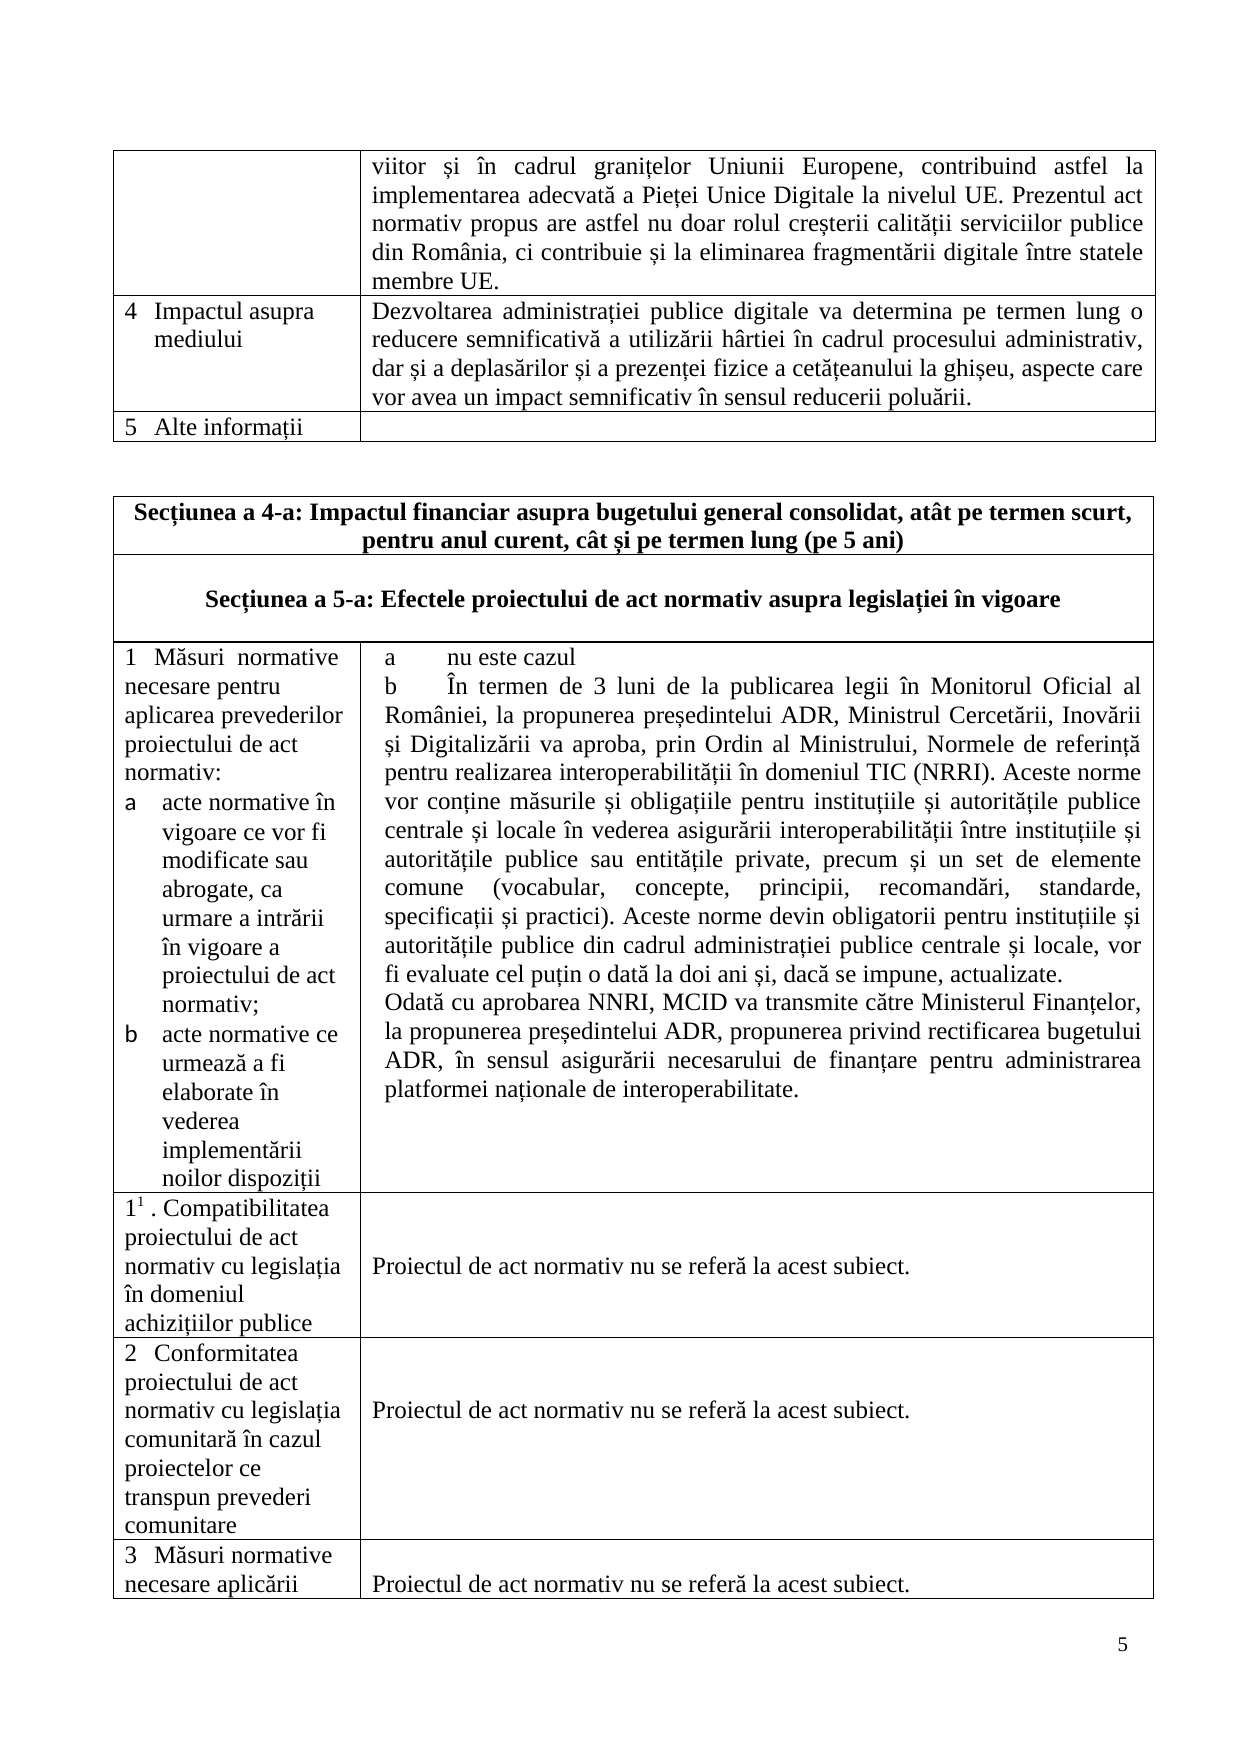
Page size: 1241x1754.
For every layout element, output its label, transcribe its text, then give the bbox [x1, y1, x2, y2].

table_cell Măsuri normative necesare aplicării [114, 1540, 360, 1598]
table_cell Proiectul de act normativ nu se referă la acest subiect. [361, 1338, 1153, 1539]
table_cell Alte informații [114, 412, 360, 441]
table_cell viitor și în cadrul granițelor Uniunii Europene, contribuind astfel la implementarea adecvată a Pieței Unice Digitale la nivelul UE. Prezentul act normativ propus are astfel nu doar rolul creșterii calității serviciilor publice din România, ci contribuie și la eliminarea fragmentării digitale între statele membre UE. [361, 151, 1155, 295]
table_cell Proiectul de act normativ nu se referă la acest subiect. [361, 1193, 1153, 1337]
table_cell Impactul asupra mediului [114, 296, 360, 411]
table_cell Dezvoltarea administrației publice digitale va determina pe termen lung o reducere semnificativă a utilizării hârtiei în cadrul procesului administrativ, dar și a deplasărilor și a prezenței fizice a cetățeanului la ghișeu, aspecte care vor avea un impact semnificativ în sensul reducerii poluării. [361, 296, 1155, 411]
table_header Secțiunea a 4-a: Impactul financiar asupra bugetului general consolidat, atât pe termen scurt, pentru anul curent, cât și pe termen lung (pe 5 ani) [114, 497, 1153, 554]
table_cell [114, 151, 360, 295]
table_cell nu este cazul În termen de 3 luni de la publicarea legii în Monitorul Oficial al României, la propunerea președintelui ADR, Ministrul Cercetării, Inovării și Digitalizării va aproba, prin Ordin al Ministrului, Normele de referință pentru realizarea interoperabilității în domeniul TIC (NRRI). Aceste norme vor conține măsurile și obligațiile pentru instituțiile și autoritățile publice centrale și locale în vederea asigurării interoperabilității între instituțiile și autoritățile publice sau entitățile private, precum și un set de elemente comune (vocabular, concepte, principii, recomandări, standarde, specificații și practici). Aceste norme devin obligatorii pentru instituțiile și autoritățile publice din cadrul administrației publice centrale și locale, vor fi evaluate cel puțin o dată la doi ani și, dacă se impune, actualizate. Odată cu aprobarea NNRI, MCID va transmite către Ministerul Finanțelor, la propunerea președintelui ADR, propunerea privind rectificarea bugetului ADR, în sensul asigurării necesarului de finanțare pentru administrarea platformei naționale de interoperabilitate. [361, 643, 1153, 1192]
table_cell 11 . Compatibilitatea proiectului de act normativ cu legislația în domeniul achizițiilor publice [114, 1193, 360, 1337]
table_cell Conformitatea proiectului de act normativ cu legislația comunitară în cazul proiectelor ce transpun prevederi comunitare [114, 1338, 360, 1539]
table_cell Măsuri normative necesare pentru aplicarea prevederilor proiectului de act normativ: acte normative în vigoare ce vor fi modificate sau abrogate, ca urmare a intrării în vigoare a proiectului de act normativ; acte normative ce urmează a fi elaborate în vederea implementării noilor dispoziții [114, 643, 360, 1192]
table_cell [361, 412, 1155, 441]
table_cell Secțiunea a 5-a: Efectele proiectului de act normativ asupra legislației în vigoare [114, 555, 1153, 641]
table_cell Proiectul de act normativ nu se referă la acest subiect. [361, 1540, 1153, 1598]
